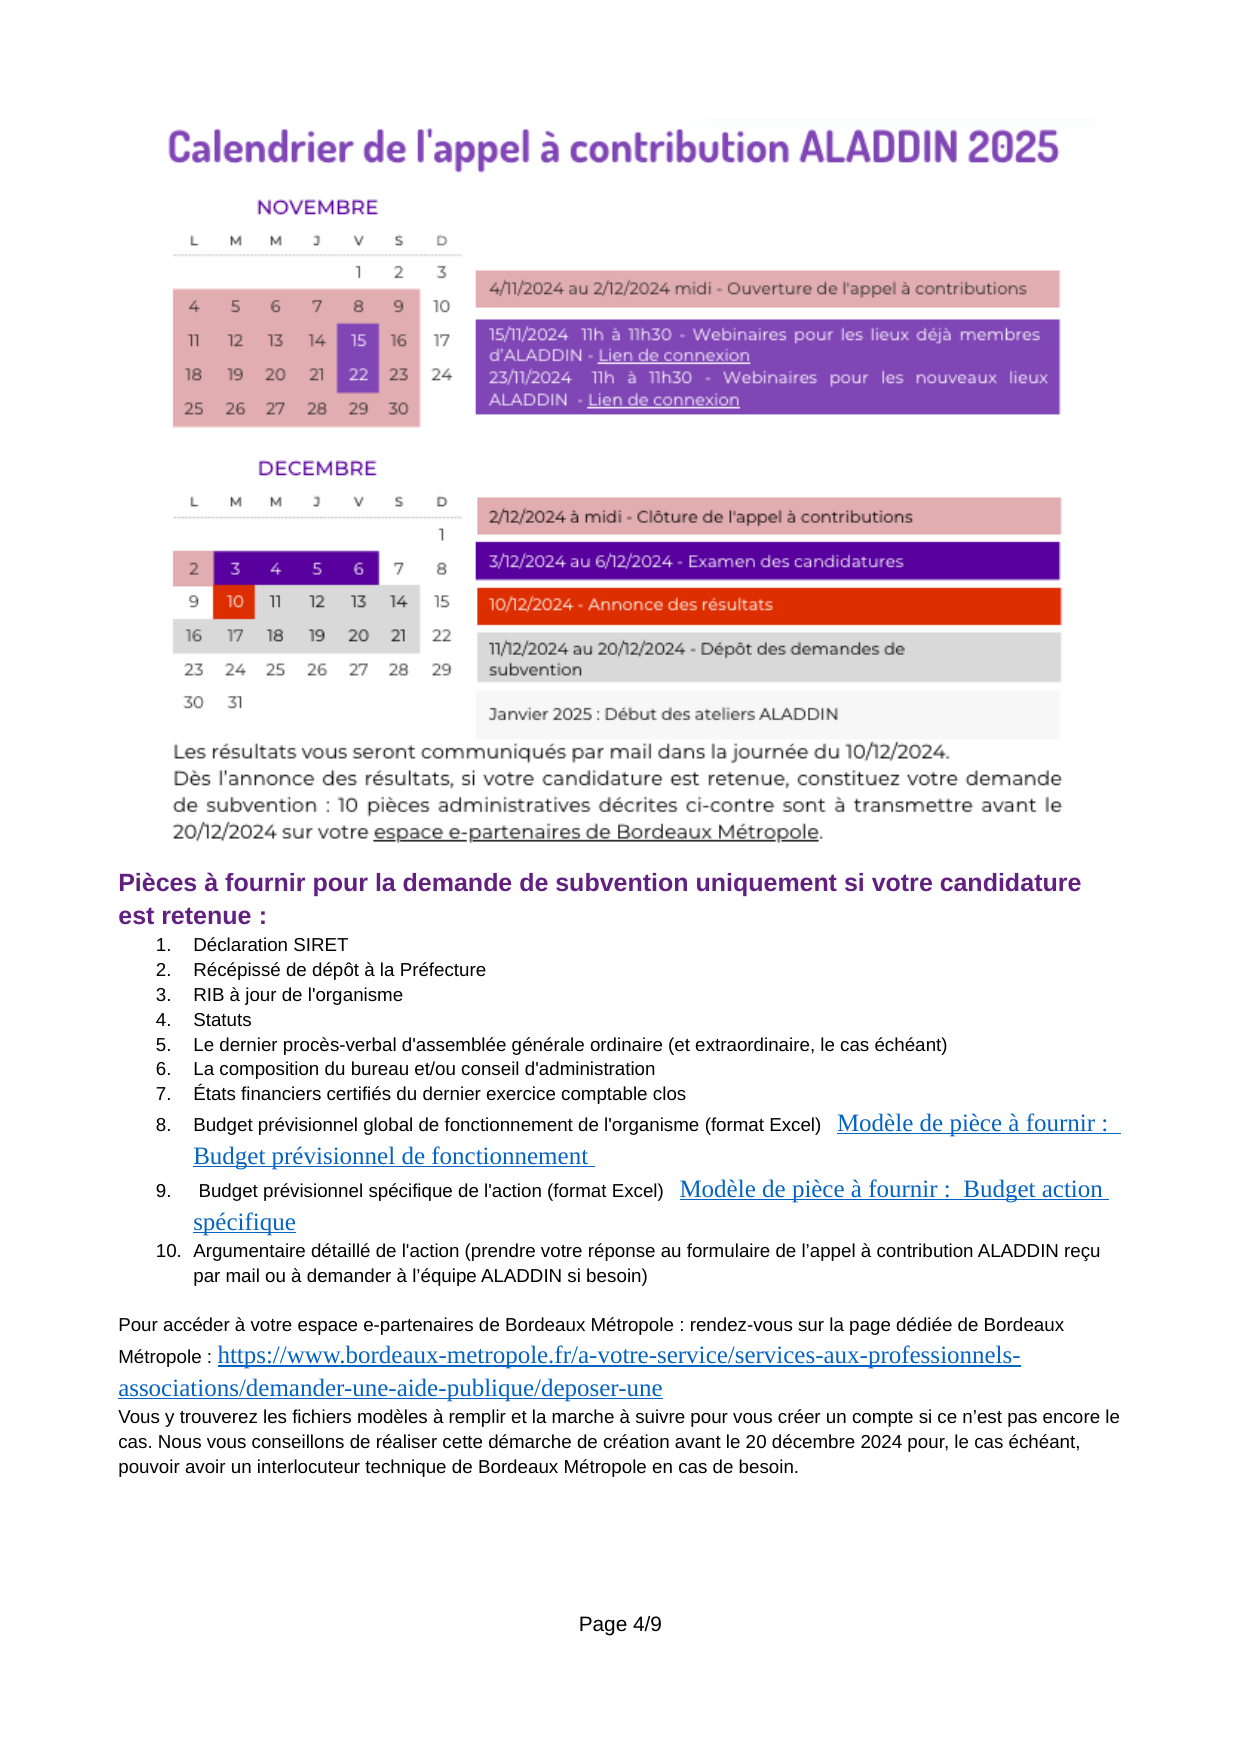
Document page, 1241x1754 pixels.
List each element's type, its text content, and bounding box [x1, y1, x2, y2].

list Budget prévisionnel global de fonctionnement de l'organisme (format Excel) Modèle de pièce à fournir : Budget prévisionnel de fonctionnement [156, 1108, 1122, 1169]
text Pièces à fournir pour la demande de subvention uniquement si votre candidature est retenue : [118, 118, 1122, 930]
list Statuts [156, 1009, 1122, 1030]
list Récépissé de dépôt à la Préfecture [156, 959, 1122, 981]
picture [145, 118, 1095, 864]
list RIB à jour de l'organisme [156, 984, 1122, 1005]
text Pour accéder à votre espace e-partenaires de Bordeaux Métropole : rendez-vous sur la page dédiée de Bordeaux Métropole : https://www.bordeaux-metropole.fr/a-votre-service/services-aux-professionnels-associations/demander-une-aide-publique/deposer-une [118, 1314, 1122, 1402]
list États financiers certifiés du dernier exercice comptable clos [156, 1083, 1122, 1104]
list Budget prévisionnel spécifique de l'action (format Excel) Modèle de pièce à fournir : Budget action spécifique [156, 1174, 1122, 1236]
text Vous y trouverez les fichiers modèles à remplir et la marche à suivre pour vous créer un compte si ce n’est pas encore le cas. Nous vous conseillons de réaliser cette démarche de création avant le 20 décembre 2024 pour, le cas échéant, pouvoir avoir un interlocuteur technique de Bordeaux Métropole en cas de besoin. [118, 1406, 1122, 1477]
list La composition du bureau et/ou conseil d'administration [156, 1058, 1122, 1080]
list Le dernier procès-verbal d'assemblée générale ordinaire (et extraordinaire, le cas échéant) [156, 1033, 1122, 1055]
list Argumentaire détaillé de l'action (prendre votre réponse au formulaire de l’appel à contribution ALADDIN reçu par mail ou à demander à l’équipe ALADDIN si besoin) [156, 1240, 1122, 1286]
list Déclaration SIRET [156, 934, 1122, 956]
